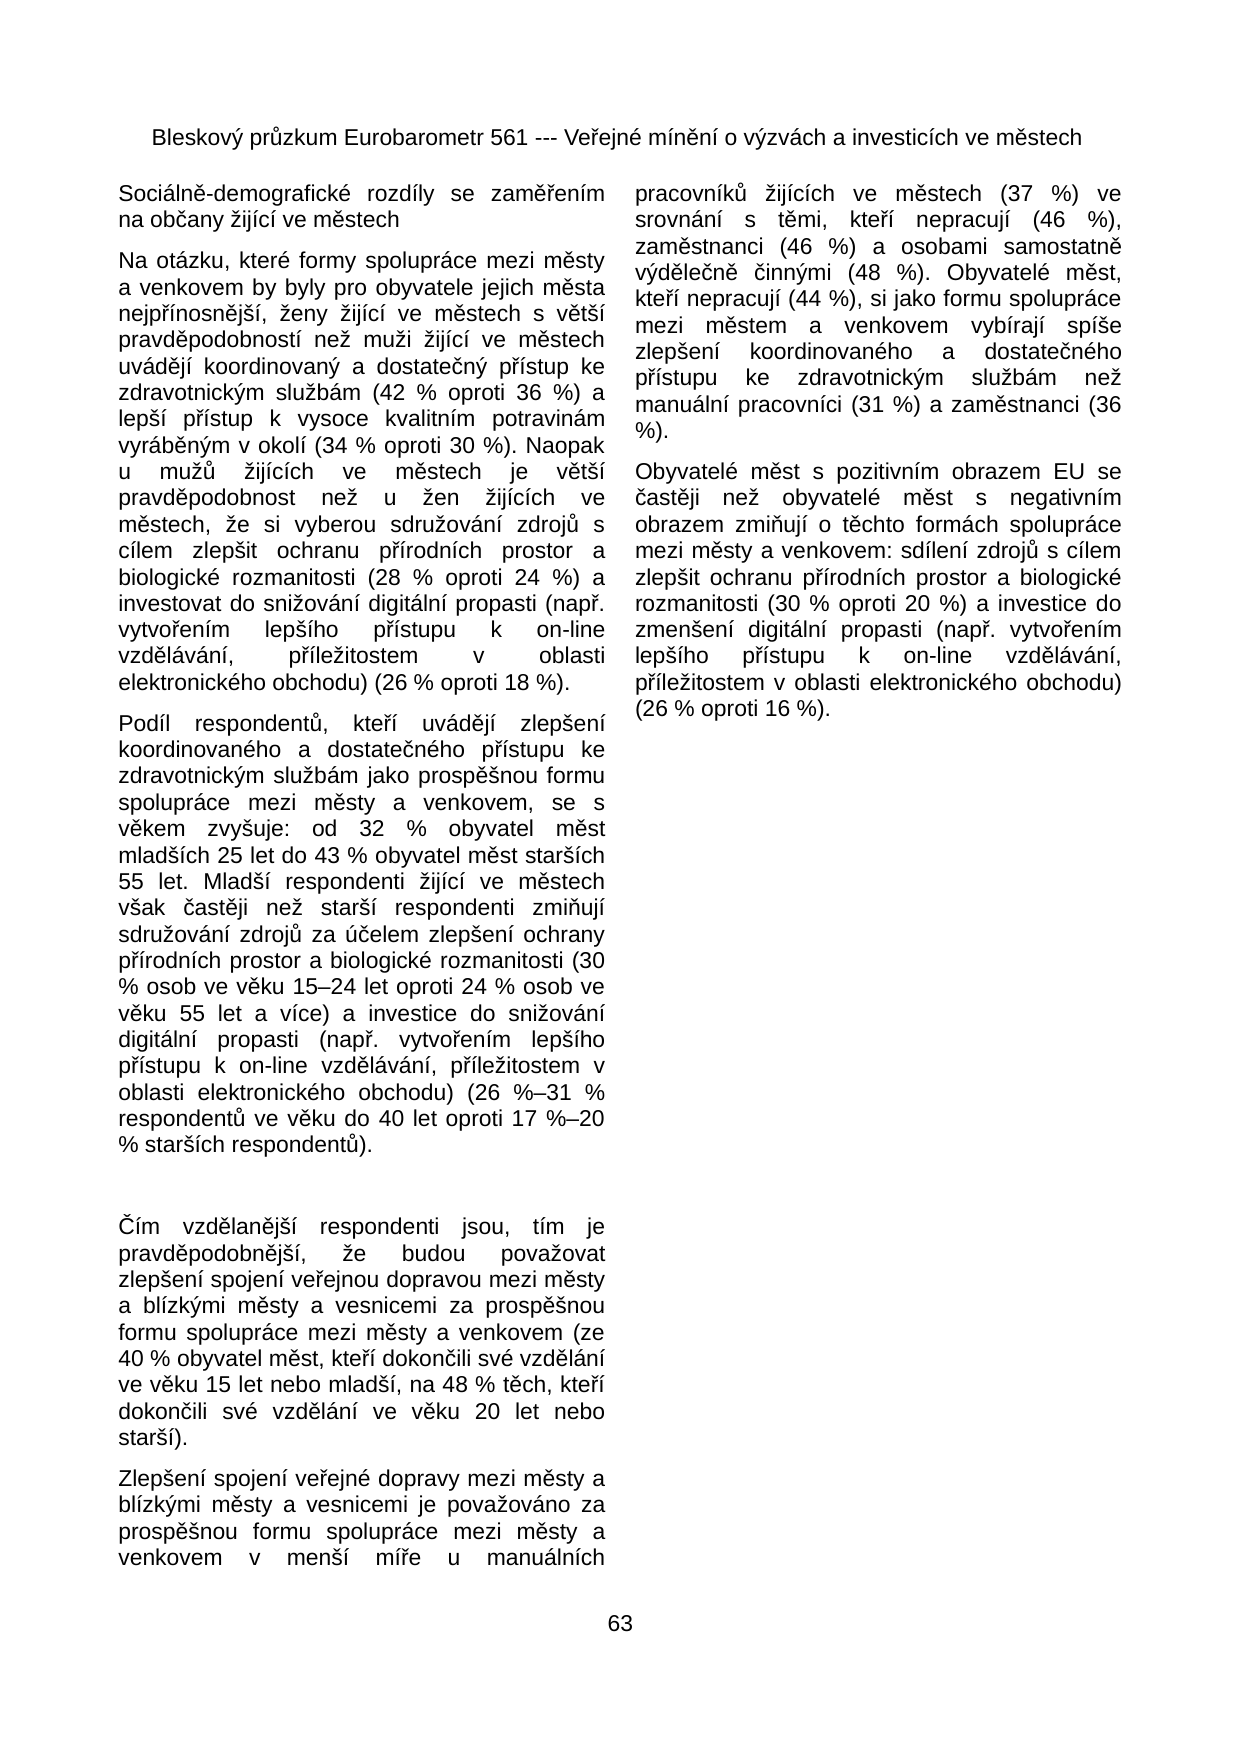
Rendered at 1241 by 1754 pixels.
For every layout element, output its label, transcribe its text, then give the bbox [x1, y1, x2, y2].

text Čím vzdělanější respondenti jsou, tím je pravděpodobnější, že budou považovat zlepšení spojení veřejnou dopravou mezi městy a blízkými městy a vesnicemi za prospěšnou formu spolupráce mezi městy a venkovem (ze 40 % obyvatel měst, kteří dokončili své vzdělání ve věku 15 let nebo mladší, na 48 % těch, kteří dokončili své vzdělání ve věku 20 let nebo starší). [118, 1213, 605, 1451]
text Zlepšení spojení veřejné dopravy mezi městy a blízkými městy a vesnicemi je považováno za prospěšnou formu spolupráce mezi městy a venkovem v menší míře u manuálních [118, 1465, 605, 1571]
text pracovníků žijících ve městech (37 %) ve srovnání s těmi, kteří nepracují (46 %), zaměstnanci (46 %) a osobami samostatně výdělečně činnými (48 %). Obyvatelé měst, kteří nepracují (44 %), si jako formu spolupráce mezi městem a venkovem vybírají spíše zlepšení koordinovaného a dostatečného přístupu ke zdravotnickým službám než manuální pracovníci (31 %) a zaměstnanci (36 %). [635, 180, 1122, 443]
text Na otázku, které formy spolupráce mezi městy a venkovem by byly pro obyvatele jejich města nejpřínosnější, ženy žijící ve městech s větší pravděpodobností než muži žijící ve městech uvádějí koordinovaný a dostatečný přístup ke zdravotnickým službám (42 % oproti 36 %) a lepší přístup k vysoce kvalitním potravinám vyráběným v okolí (34 % oproti 30 %). Naopak u mužů žijících ve městech je větší pravděpodobnost než u žen žijících ve městech, že si vyberou sdružování zdrojů s cílem zlepšit ochranu přírodních prostor a biologické rozmanitosti (28 % oproti 24 %) a investovat do snižování digitální propasti (např. vytvořením lepšího přístupu k on-line vzdělávání, příležitostem v oblasti elektronického obchodu) (26 % oproti 18 %). [118, 247, 605, 695]
text Obyvatelé měst s pozitivním obrazem EU se častěji než obyvatelé měst s negativním obrazem zmiňují o těchto formách spolupráce mezi městy a venkovem: sdílení zdrojů s cílem zlepšit ochranu přírodních prostor a biologické rozmanitosti (30 % oproti 20 %) a investice do zmenšení digitální propasti (např. vytvořením lepšího přístupu k on-line vzdělávání, příležitostem v oblasti elektronického obchodu) (26 % oproti 16 %). [635, 458, 1122, 722]
text Sociálně-demografické rozdíly se zaměřením na občany žijící ve městech [118, 180, 605, 233]
text Podíl respondentů, kteří uvádějí zlepšení koordinovaného a dostatečného přístupu ke zdravotnickým službám jako prospěšnou formu spolupráce mezi městy a venkovem, se s věkem zvyšuje: od 32 % obyvatel měst mladších 25 let do 43 % obyvatel měst starších 55 let. Mladší respondenti žijící ve městech však častěji než starší respondenti zmiňují sdružování zdrojů za účelem zlepšení ochrany přírodních prostor a biologické rozmanitosti (30 % osob ve věku 15–24 let oproti 24 % osob ve věku 55 let a více) a investice do snižování digitální propasti (např. vytvořením lepšího přístupu k on-line vzdělávání, příležitostem v oblasti elektronického obchodu) (26 %–31 % respondentů ve věku do 40 let oproti 17 %–20 % starších respondentů). [118, 710, 605, 1158]
